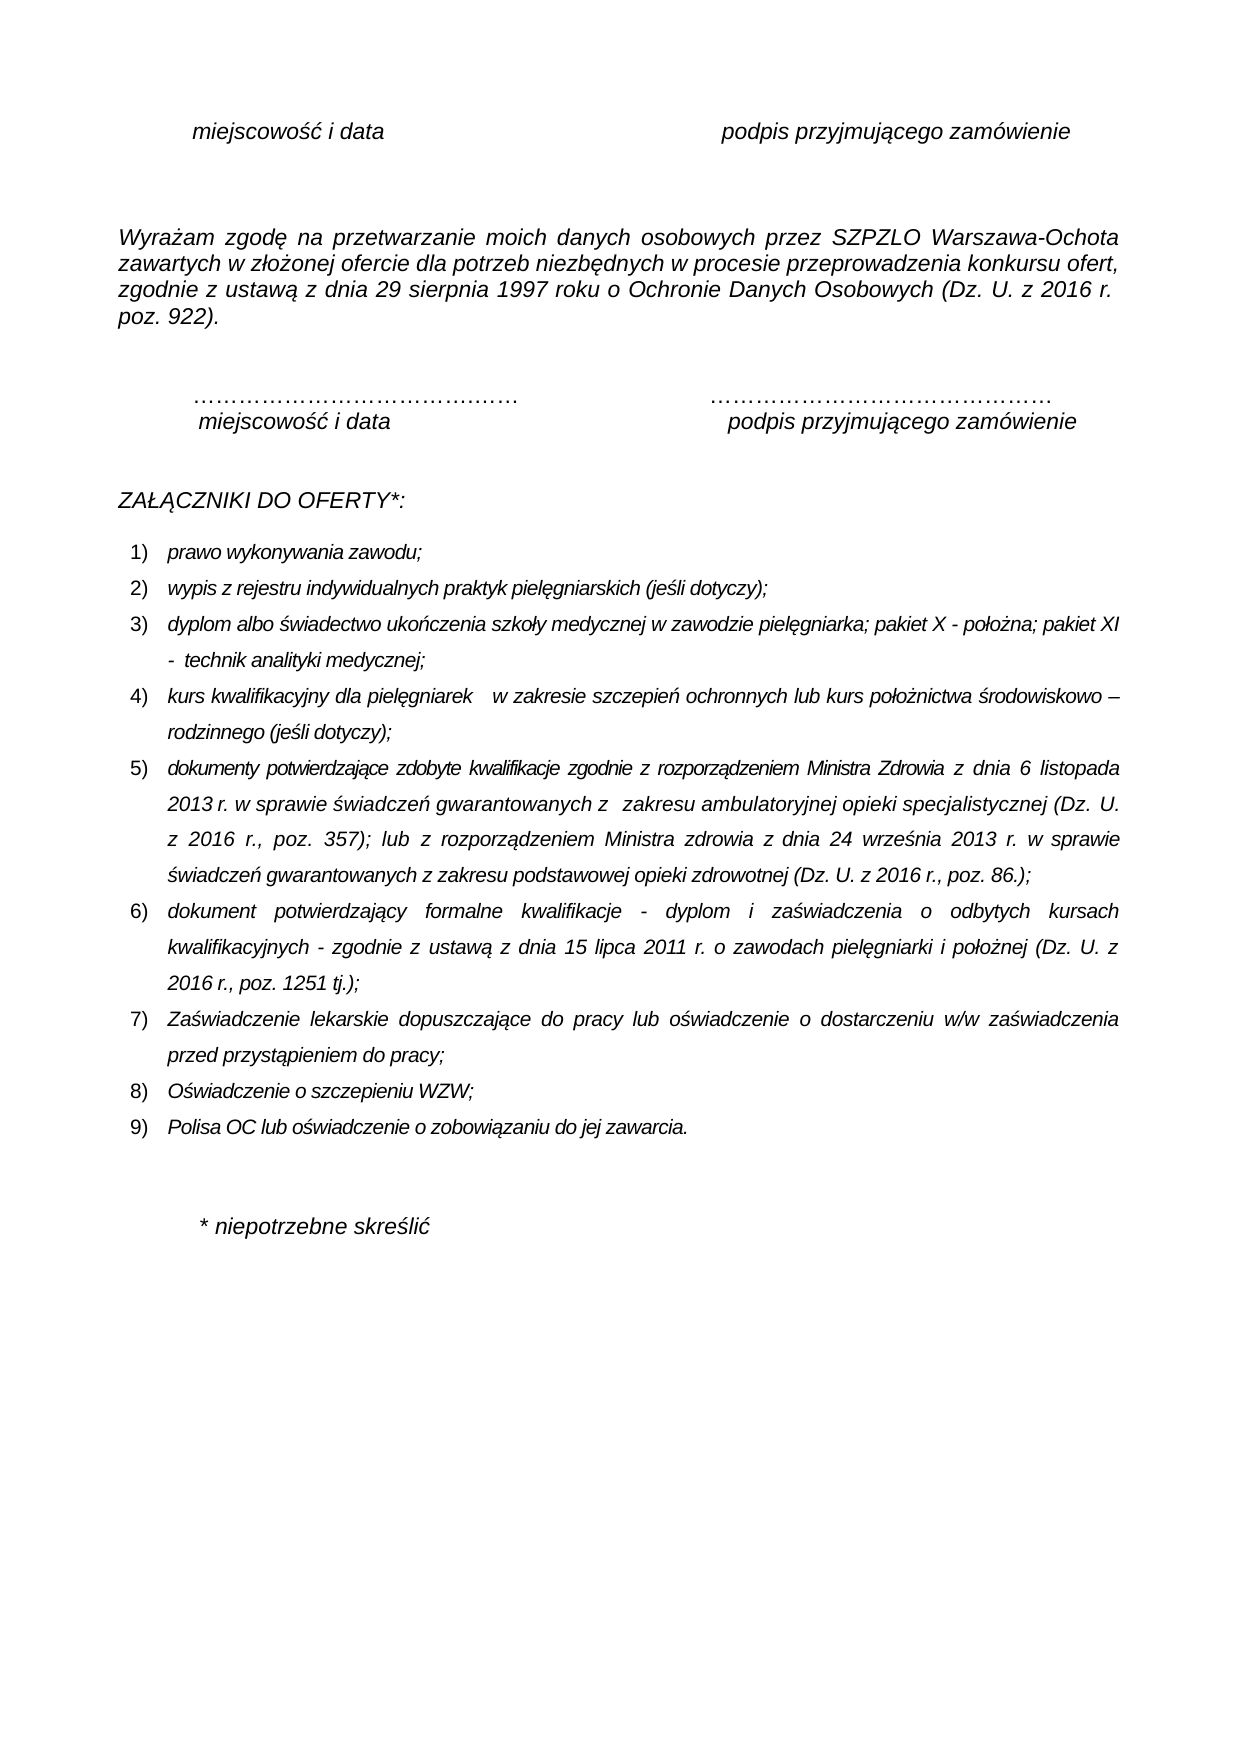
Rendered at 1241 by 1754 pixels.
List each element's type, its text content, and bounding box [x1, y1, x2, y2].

list Zaświadczenie lekarskie dopuszczające do pracy lub oświadczenie o dostarczeniu w/w zaświadczenia przed przystąpieniem do pracy; [130, 1007, 1122, 1067]
list prawo wykonywania zawodu; [130, 540, 1122, 564]
list wypis z rejestru indywidualnych praktyk pielęgniarskich (jeśli dotyczy); [130, 576, 1122, 600]
text * niepotrzebne skreślić [193, 1213, 1122, 1239]
list dokumenty potwierdzające zdobyte kwalifikacje zgodnie z rozporządzeniem Ministra Zdrowia z dnia 6 listopada 2013 r. w sprawie świadczeń gwarantowanych z zakresu ambulatoryjnej opieki specjalistycznej (Dz. U. z 2016 r., poz. 357); lub z rozporządzeniem Ministra zdrowia z dnia 24 września 2013 r. w sprawie świadczeń gwarantowanych z zakresu podstawowej opieki zdrowotnej (Dz. U. z 2016 r., poz. 86.); [130, 755, 1122, 887]
list Polisa OC lub oświadczenie o zobowiązaniu do jej zawarcia. [130, 1115, 1122, 1139]
text miejscowość i data podpis przyjmującego zamówienie [118, 118, 1122, 144]
text Wyrażam zgodę na przetwarzanie moich danych osobowych przez SZPZLO Warszawa-Ochota zawartych w złożonej ofercie dla potrzeb niezbędnych w procesie przeprowadzenia konkursu ofert, zgodnie z ustawą z dnia 29 sierpnia 1997 roku o Ochronie Danych Osobowych (Dz. U. z 2016 r. poz. 922). [118, 223, 1122, 329]
text miejscowość i data podpis przyjmującego zamówienie [118, 408, 1122, 434]
text ZAŁĄCZNIKI DO OFERTY*: [118, 487, 1122, 513]
list Oświadczenie o szczepieniu WZW; [130, 1079, 1122, 1103]
text ……………………………….…… ……………………………………… [118, 382, 1122, 408]
list dyplom albo świadectwo ukończenia szkoły medycznej w zawodzie pielęgniarka; pakiet X - położna; pakiet XI - technik analityki medycznej; [130, 612, 1122, 672]
list dokument potwierdzający formalne kwalifikacje - dyplom i zaświadczenia o odbytych kursach kwalifikacyjnych - zgodnie z ustawą z dnia 15 lipca 2011 r. o zawodach pielęgniarki i położnej (Dz. U. z 2016 r., poz. 1251 tj.); [130, 899, 1122, 995]
list kurs kwalifikacyjny dla pielęgniarek w zakresie szczepień ochronnych lub kurs położnictwa środowiskowo – rodzinnego (jeśli dotyczy); [130, 683, 1122, 743]
